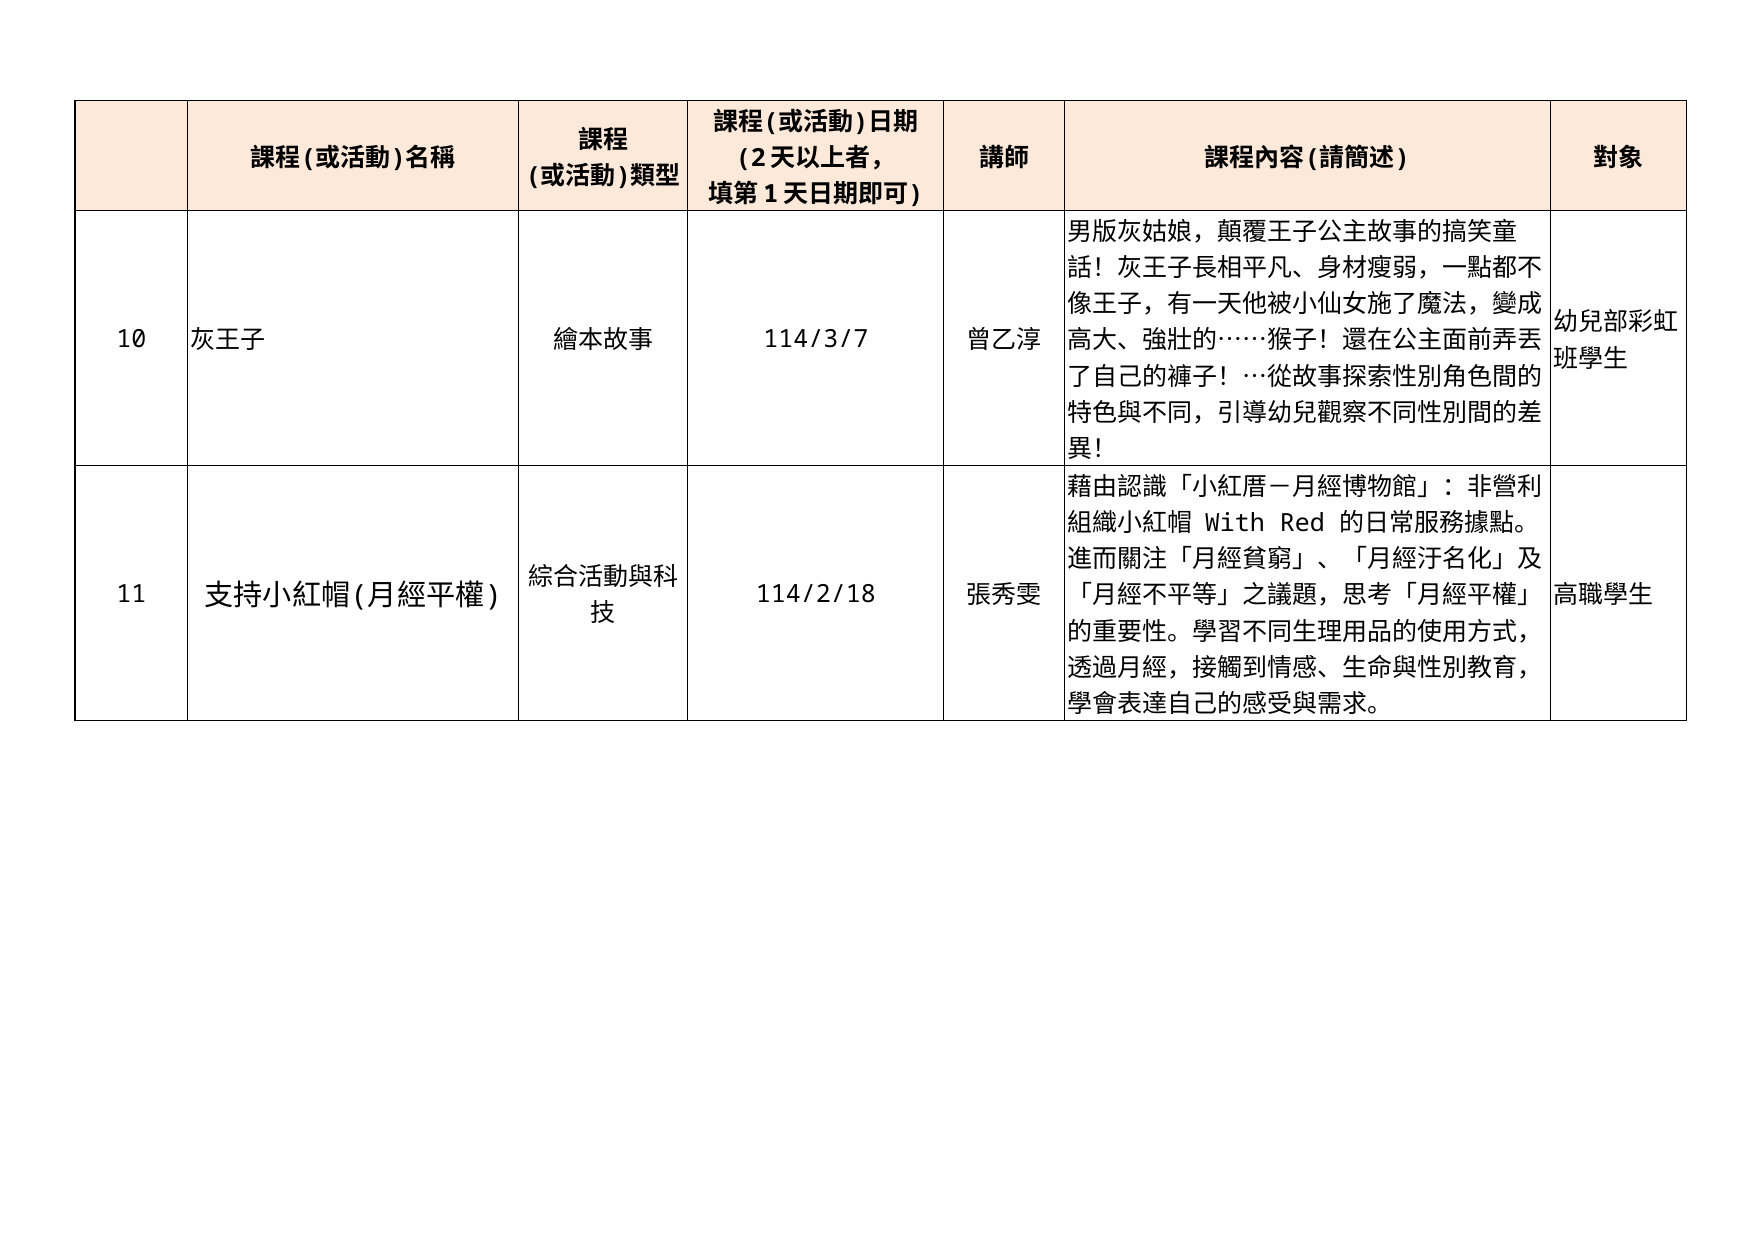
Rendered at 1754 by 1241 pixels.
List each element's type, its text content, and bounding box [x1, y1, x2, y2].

table_header 對象 [1551, 101, 1686, 210]
table_header 課程內容(請簡述) [1065, 101, 1550, 210]
table_cell 高職學生 [1551, 466, 1686, 720]
table_cell 114/3/7 [688, 211, 943, 465]
table_cell 張秀雯 [944, 466, 1064, 720]
table_header 課程 (或活動)類型 [519, 101, 687, 210]
table_header [76, 101, 187, 210]
table_cell 11 [76, 466, 187, 720]
table_cell 綜合活動與科技 [519, 466, 687, 720]
table_cell 10 [76, 211, 187, 465]
table_cell 藉由認識「小紅厝－月經博物館」：非營利組織小紅帽 With Red 的日常服務據點。進而關注「月經貧窮」、「月經汙名化」及「月經不平等」之議題，思考「月經平權」的重要性。學習不同生理用品的使用方式，透過月經，接觸到情感、生命與性別教育，學會表達自己的感受與需求。 [1065, 466, 1550, 720]
table_cell 繪本故事 [519, 211, 687, 465]
table_header 講師 [944, 101, 1064, 210]
table_cell 曾乙淳 [944, 211, 1064, 465]
table_cell 幼兒部彩虹班學生 [1551, 211, 1686, 465]
table_cell 灰王子 [188, 211, 518, 465]
table_header 課程(或活動)名稱 [188, 101, 518, 210]
table_header 課程(或活動)日期 (2天以上者， 填第1天日期即可) [688, 101, 943, 210]
table_cell 支持小紅帽(月經平權) [188, 466, 518, 720]
table_cell 114/2/18 [688, 466, 943, 720]
table_cell 男版灰姑娘，顛覆王子公主故事的搞笑童話！灰王子長相平凡、身材瘦弱，一點都不像王子，有一天他被小仙女施了魔法，變成高大、強壯的⋯⋯猴子！還在公主面前弄丟了自己的褲子！…從故事探索性別角色間的特色與不同，引導幼兒觀察不同性別間的差異！ [1065, 211, 1550, 465]
